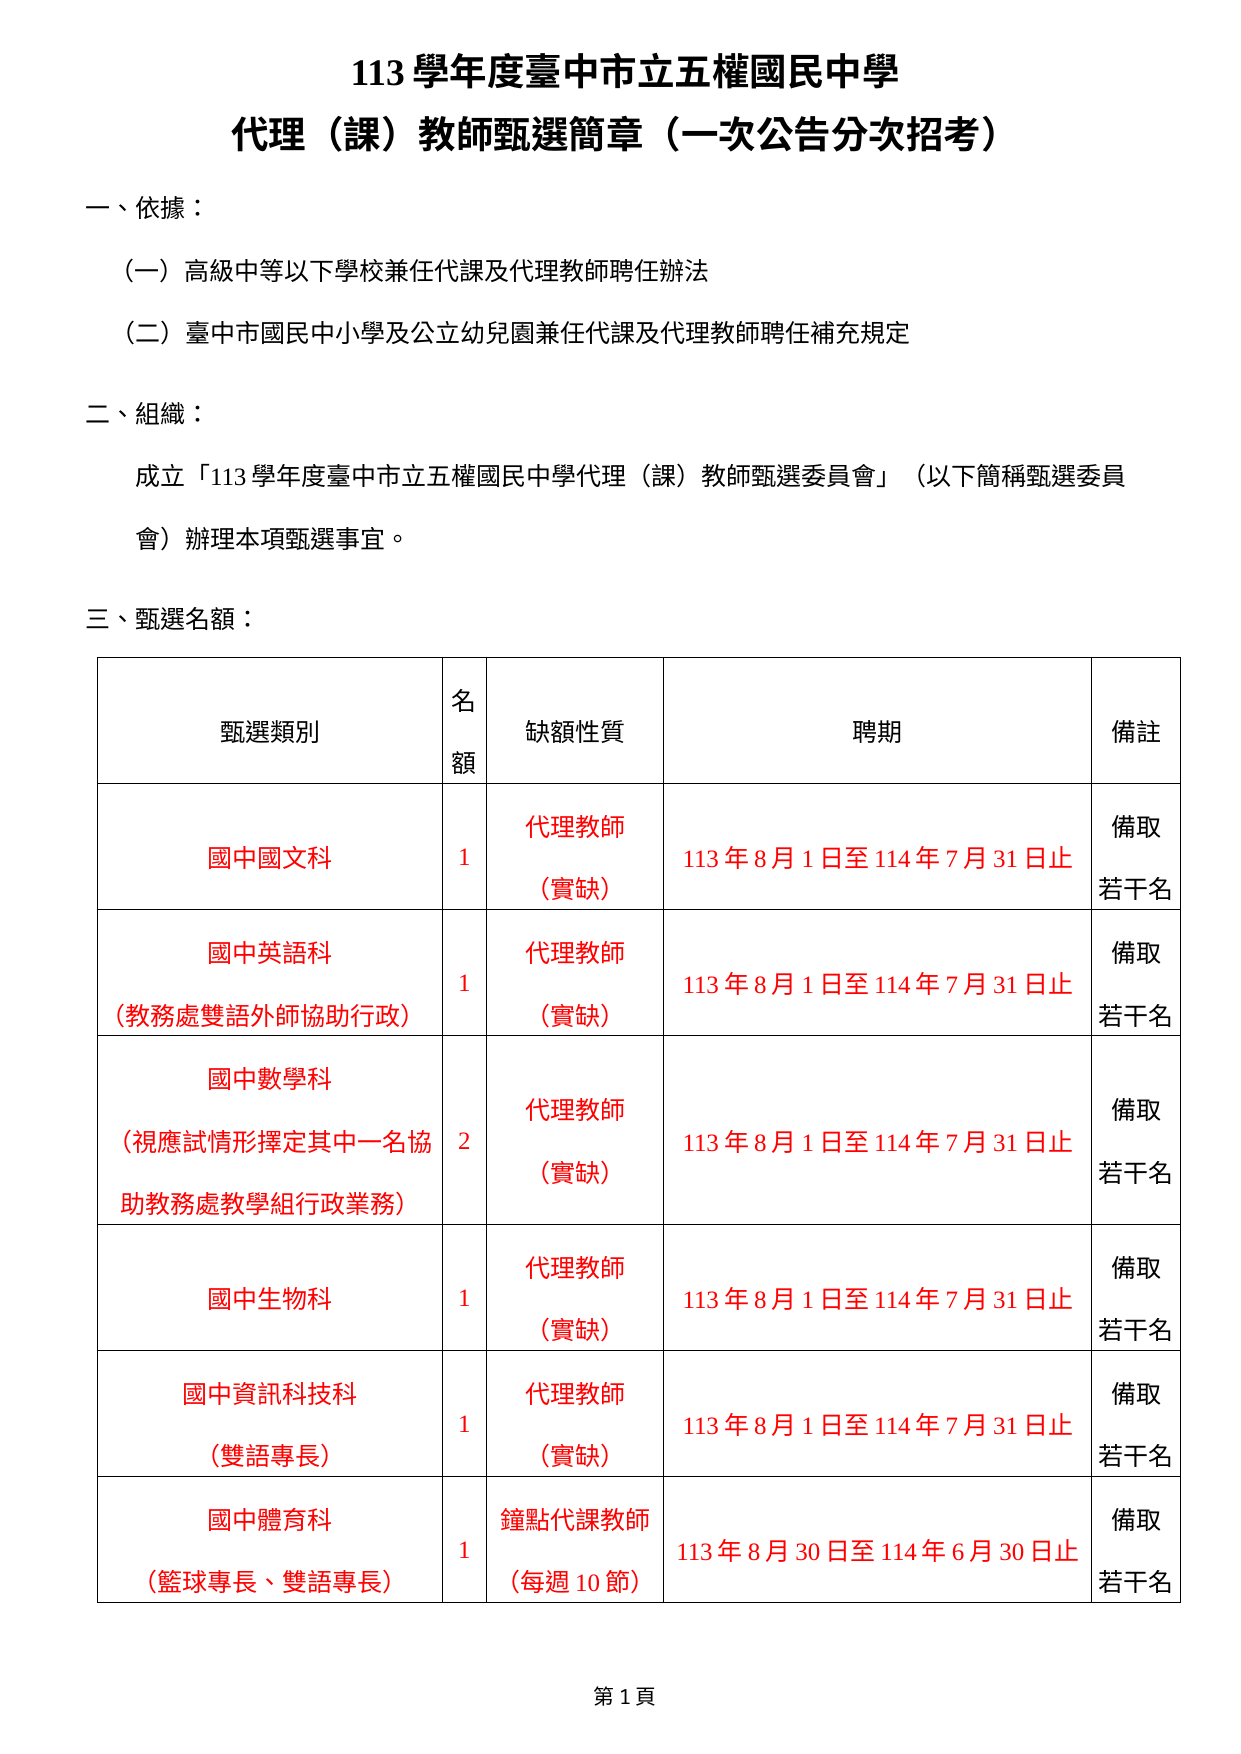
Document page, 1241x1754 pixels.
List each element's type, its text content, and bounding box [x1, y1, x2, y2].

table_cell 國中英語科 （教務處雙語外師協助行政） [98, 910, 442, 1035]
table_cell 國中資訊科技科 （雙語專長） [98, 1351, 442, 1476]
table_cell 備取 若干名 [1092, 784, 1180, 909]
text 代理（課）教師甄選簡章（一次公告分次招考） [85, 90, 1165, 152]
text 成立「113學年度臺中市立五權國民中學代理（課）教師甄選委員會」（以下簡稱甄選委員會）辦理本項甄選事宜。 [135, 433, 1165, 558]
table_cell 備取 若干名 [1092, 910, 1180, 1035]
table_cell 代理教師 （實缺） [487, 784, 663, 909]
table_cell 國中國文科 [98, 784, 442, 909]
text 一、依據： [85, 165, 1165, 227]
table_cell 備取 若干名 [1092, 1351, 1180, 1476]
text 113學年度臺中市立五權國民中學 [85, 27, 1165, 90]
text 二、組織： [85, 371, 1165, 433]
table_cell 國中數學科 （視應試情形擇定其中一名協助教務處教學組行政業務） [98, 1036, 442, 1223]
text （二）臺中市國民中小學及公立幼兒園兼任代課及代理教師聘任補充規定 [110, 290, 1165, 352]
table_header 甄選類別 [98, 658, 442, 783]
table_cell 113年8月30日至114年6月30日止 [664, 1477, 1091, 1602]
table_cell 1 [443, 910, 486, 1035]
table_cell 備取 若干名 [1092, 1225, 1180, 1349]
table_cell 113年8月1日至114年7月31日止 [664, 1036, 1091, 1223]
table_header 缺額性質 [487, 658, 663, 783]
table_cell 代理教師 （實缺） [487, 910, 663, 1035]
table_header 名額 [443, 658, 486, 783]
table_cell 113年8月1日至114年7月31日止 [664, 1225, 1091, 1349]
table_cell 鐘點代課教師 （每週10節） [487, 1477, 663, 1602]
table_cell 國中體育科 （籃球專長、雙語專長） [98, 1477, 442, 1602]
table_cell 1 [443, 1351, 486, 1476]
table_cell 1 [443, 784, 486, 909]
table_cell 代理教師 （實缺） [487, 1351, 663, 1476]
text （一）高級中等以下學校兼任代課及代理教師聘任辦法 [109, 227, 1165, 290]
table_cell 2 [443, 1036, 486, 1223]
table_cell 代理教師 （實缺） [487, 1225, 663, 1349]
table_cell 113年8月1日至114年7月31日止 [664, 1351, 1091, 1476]
text 三、甄選名額： [85, 576, 1165, 639]
table_cell 備取 若干名 [1092, 1477, 1180, 1602]
table_header 備註 [1092, 658, 1180, 783]
table_cell 國中生物科 [98, 1225, 442, 1349]
table_cell 113年8月1日至114年7月31日止 [664, 784, 1091, 909]
table_cell 代理教師 （實缺） [487, 1036, 663, 1223]
table_cell 備取 若干名 [1092, 1036, 1180, 1223]
table_cell 1 [443, 1225, 486, 1349]
table_header 聘期 [664, 658, 1091, 783]
table_cell 1 [443, 1477, 486, 1602]
table_cell 113年8月1日至114年7月31日止 [664, 910, 1091, 1035]
